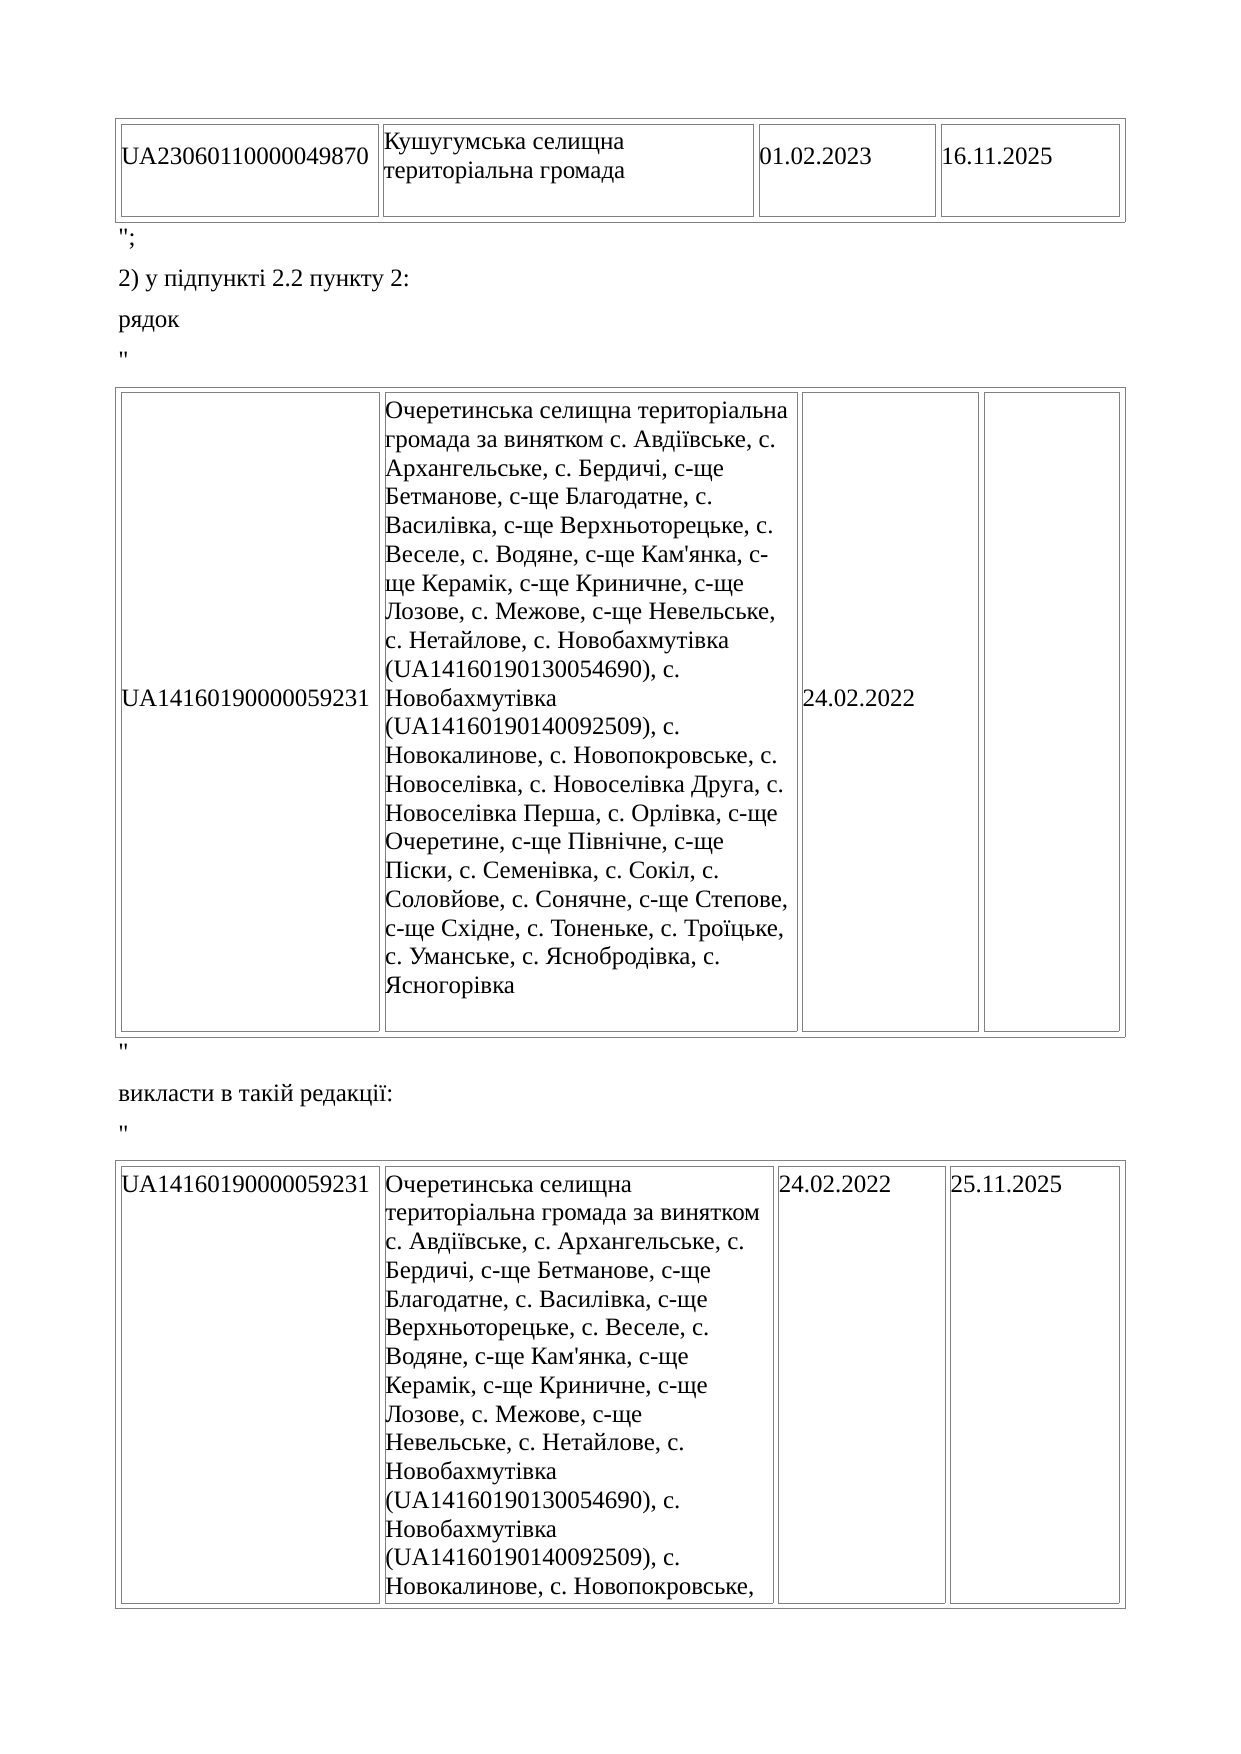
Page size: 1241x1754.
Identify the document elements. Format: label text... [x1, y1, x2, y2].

table_header Очеретинська селищна територіальна громада за винятком с. Авдіївське, с. Архангельське, с. Бердичі, с-ще Бетманове, с-ще Благодатне, с. Василівка, с-ще Верхньоторецьке, с. Веселе, с. Водяне, с-ще Кам'янка, с-ще Керамік, с-ще Криничне, с-ще Лозове, с. Межове, с-ще Невельське, с. Нетайлове, с. Новобахмутівка (UA14160190130054690), с. Новобахмутівка (UA14160190140092509), с. Новокалинове, с. Новопокровське, с. Новоселівка, с. Новоселівка Друга, с. Новоселівка Перша, с. Орлівка, с-ще Очеретине, с-ще Північне, с-ще Піски, с. Семенівка, с. Сокіл, с. Соловйове, с. Сонячне, с-ще Степове, с-ще Східне, с. Тоненьке, с. Троїцьке, с. Уманське, с. Яснобродівка, с. Ясногорівка [382, 388, 799, 1031]
text викласти в такій редакції: [118, 1078, 1122, 1107]
table_header 25.11.2025 [948, 1161, 1122, 1603]
text " [118, 1119, 1122, 1148]
table_header UA14160190000059231 [118, 388, 382, 1031]
table_header 24.02.2022 [800, 388, 981, 1031]
text рядок [118, 304, 1122, 333]
table_header UA23060110000049870 [118, 119, 381, 216]
text 2) у підпункті 2.2 пункту 2: [118, 263, 1122, 292]
table_header 24.02.2022 [776, 1161, 947, 1603]
table_header 01.02.2023 [756, 119, 938, 216]
text "; [118, 223, 1122, 251]
table_header 16.11.2025 [938, 119, 1122, 216]
text " [118, 346, 1122, 374]
table_header [981, 388, 1122, 1031]
table_header UA14160190000059231 [118, 1161, 382, 1603]
table_header Кушугумська селищна територіальна громада [381, 119, 756, 216]
table_header Очеретинська селищна територіальна громада за винятком с. Авдіївське, с. Архангельське, с. Бердичі, с-ще Бетманове, с-ще Благодатне, с. Василівка, с-ще Верхньоторецьке, с. Веселе, с. Водяне, с-ще Кам'янка, с-ще Керамік, с-ще Криничне, с-ще Лозове, с. Межове, с-ще Невельське, с. Нетайлове, с. Новобахмутівка (UA14160190130054690), с. Новобахмутівка (UA14160190140092509), с. Новокалинове, с. Новопокровське, [382, 1161, 776, 1603]
table_header [985, 393, 1119, 1031]
text " [118, 1038, 1122, 1065]
